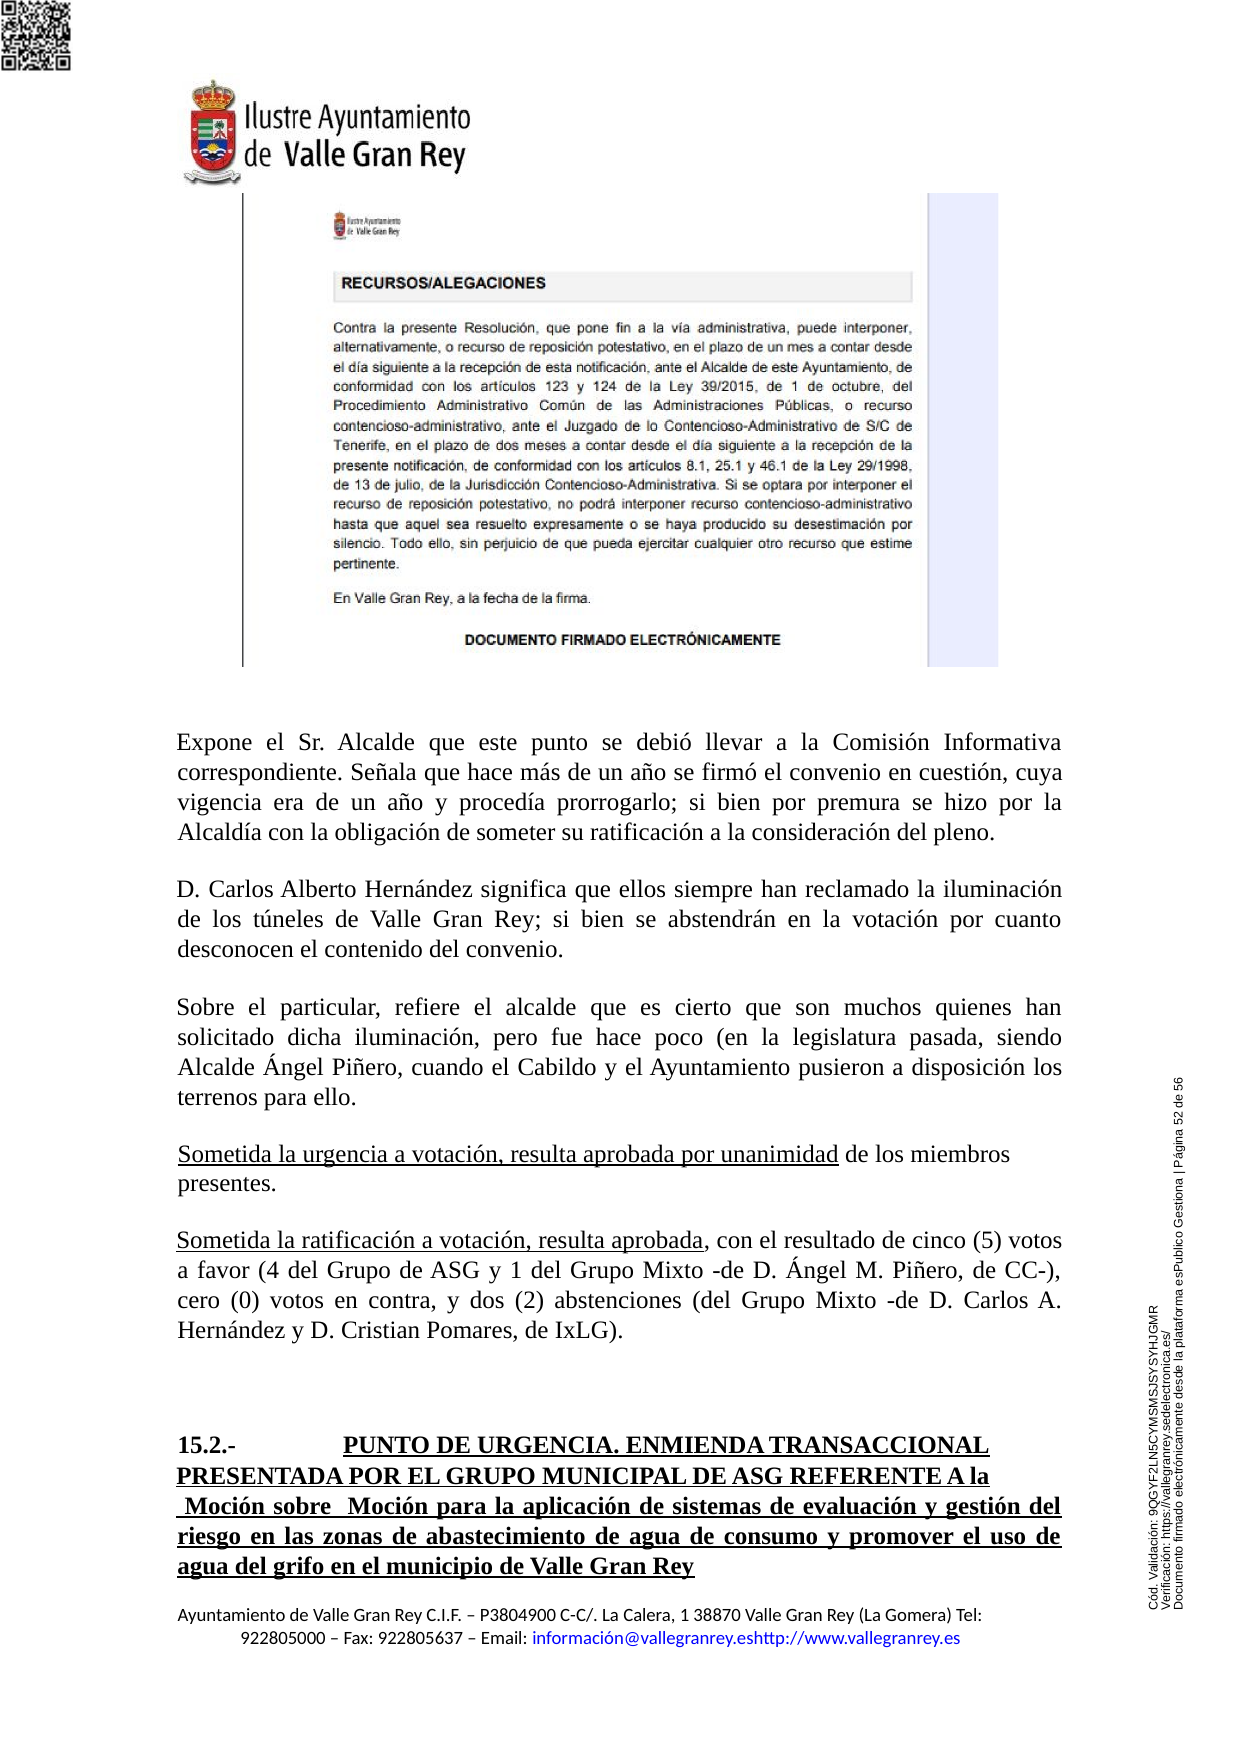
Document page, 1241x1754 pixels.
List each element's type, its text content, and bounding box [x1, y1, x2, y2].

text Sometida la ratificación a votación, resulta aprobada, con el resultado de cinco (5) votos a favor (4 del Grupo de ASG y 1 del Grupo Mixto -de D. Ángel M. Piñero, de CC-), cero (0) votos en contra, y dos (2) abstenciones (del Grupo Mixto -de D. Carlos A. Hernández y D. Cristian Pomares, de IxLG). [176, 1226, 1063, 1344]
text 15.2.- PUNTO DE URGENCIA. ENMIENDA TRANSACCIONAL [136, 1430, 1107, 1459]
text D. Carlos Alberto Hernández significa que ellos siempre han reclamado la iluminación de los túneles de Valle Gran Rey; si bien se abstendrán en la votación por cuanto desconocen el contenido del convenio. [176, 874, 1063, 963]
text Expone el Sr. Alcalde que este punto se debió llevar a la Comisión Informativa correspondiente. Señala que hace más de un año se firmó el convenio en cuestión, cuya vigencia era de un año y procedía prorrogarlo; si bien por premura se hizo por la Alcaldía con la obligación de someter su ratificación a la consideración del pleno. [176, 727, 1063, 845]
text riesgo en las zonas de abastecimiento de agua de consumo y promover el uso de agua del grifo en el municipio de Valle Gran Rey [176, 1518, 1062, 1580]
text Sobre el particular, refiere el alcalde que es cierto que son muchos quienes han solicitado dicha iluminación, pero fue hace poco (en la legislatura pasada, siendo Alcalde Ángel Piñero, cuando el Cabildo y el Ayuntamiento pusieron a disposición los terrenos para ello. [176, 992, 1063, 1110]
text Moción sobre Moción para la aplicación de sistemas de evaluación y gestión del [176, 1491, 1062, 1516]
text Sometida la urgencia a votación, resulta aprobada por unanimidad de los miembros presentes. [177, 1139, 1107, 1197]
text PRESENTADA POR EL GRUPO MUNICIPAL DE ASG REFERENTE A la [176, 1461, 1107, 1490]
